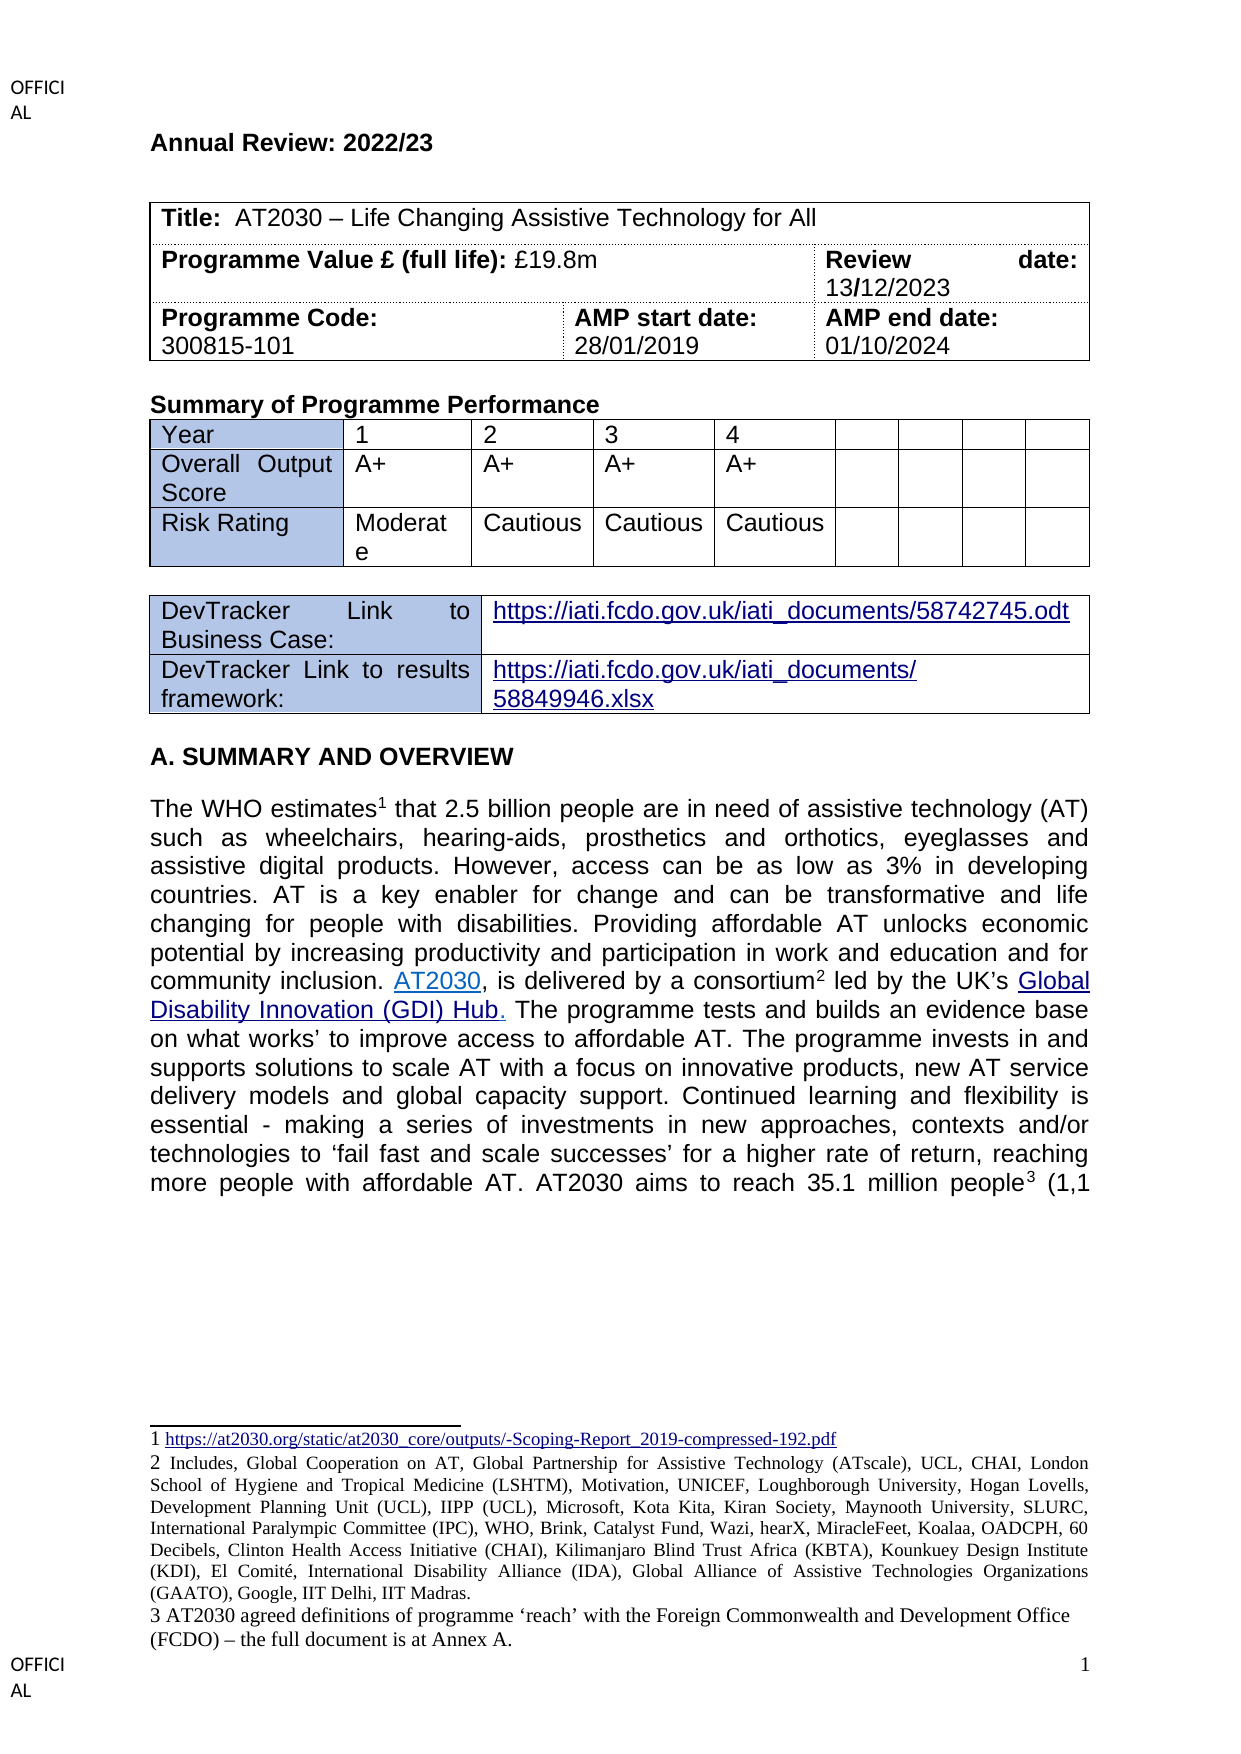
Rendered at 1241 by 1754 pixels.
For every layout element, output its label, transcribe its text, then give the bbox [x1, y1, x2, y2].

table_cell A+ [715, 450, 835, 507]
table_cell [899, 450, 962, 507]
text A. SUMMARY AND OVERVIEW [150, 742, 1090, 771]
table_cell [1026, 508, 1089, 566]
table_cell Cautious [594, 508, 714, 566]
text AT2030 agreed definitions of programme ‘reach’ with the Foreign Commonwealth and Development Office (FCDO) – the full document is at Annex A. [150, 1603, 1090, 1651]
table_header [899, 420, 962, 448]
table_cell [836, 450, 898, 507]
table_cell AMP start date: 28/01/2019 [563, 302, 814, 360]
table_header 1 [344, 420, 471, 448]
text Summary of Programme Performance [150, 390, 1090, 419]
table_cell [963, 508, 1025, 566]
table_cell Risk Rating [151, 508, 343, 566]
table_header 3 [594, 420, 714, 448]
subtitle Annual Review: 2022/23 [150, 127, 1090, 156]
table_cell https://iati.fcdo.gov.uk/iati_documents/58849946.xlsx [482, 655, 1089, 712]
table_header 2 [472, 420, 593, 448]
table_cell Programme Code: 300815-101 [151, 302, 563, 360]
table_cell A+ [594, 450, 714, 507]
table_header Year [151, 420, 343, 448]
text https://at2030.org/static/at2030_core/outputs/-Scoping-Report_2019-compressed-192.pdf [150, 1426, 1090, 1450]
table_cell Review date: 13/12/2023 [814, 244, 1089, 302]
table_cell A+ [472, 450, 593, 507]
table_cell [963, 450, 1025, 507]
text Includes, Global Cooperation on AT, Global Partnership for Assistive Technology (ATscale), UCL, CHAI, London School of Hygiene and Tropical Medicine (LSHTM), Motivation, UNICEF, Loughborough University, Hogan Lovells, Development Planning Unit (UCL), IIPP (UCL), Microsoft, Kota Kita, Kiran Society, Maynooth University, SLURC, International Paralympic Committee (IPC), WHO, Brink, Catalyst Fund, Wazi, hearX, MiracleFeet, Koalaa, OADCPH, 60 Decibels, Clinton Health Access Initiative (CHAI), Kilimanjaro Blind Trust Africa (KBTA), Kounkuey Design Institute (KDI), El Comité, International Disability Alliance (IDA), Global Alliance of Assistive Technologies Organizations (GAATO), Google, IIT Delhi, IIT Madras. [150, 1450, 1090, 1603]
table_header [836, 420, 898, 448]
table_cell Moderate [344, 508, 471, 566]
text The WHO estimates that 2.5 billion people are in need of assistive technology (AT) such as wheelchairs, hearing-aids, prosthetics and orthotics, eyeglasses and assistive digital products. However, access can be as low as 3% in developing countries. AT is a key enabler for change and can be transformative and life changing for people with disabilities. Providing affordable AT unlocks economic potential by increasing productivity and participation in work and education and for community inclusion. AT2030, is delivered by a consortium led by the UK’s Global Disability Innovation (GDI) Hub. The programme tests and builds an evidence base on what works’ to improve access to affordable AT. The programme invests in and supports solutions to scale AT with a focus on innovative products, new AT service delivery models and global capacity support. Continued learning and flexibility is essential - making a series of investments in new approaches, contexts and/or technologies to ‘fail fast and scale successes’ for a higher rate of return, reaching more people with affordable AT. AT2030 aims to reach 35.1 million people (1,1 million directly (people), 8 million directly (systemic) and 26 million indirectly ) by 2030 to enable a lifetime of potential through access to life-changing AT. [150, 794, 1090, 1225]
table_header DevTracker Link to Business Case: [150, 596, 481, 654]
table_cell Overall Output Score [151, 450, 343, 507]
table_cell AMP end date: 01/10/2024 [814, 302, 1089, 360]
table_header [1026, 420, 1089, 448]
table_cell Programme Value £ (full life): £19.8m [151, 244, 814, 302]
table_cell DevTracker Link to results framework: [150, 655, 481, 712]
table_cell [1026, 450, 1089, 507]
table_cell [836, 508, 898, 566]
table_cell Cautious [472, 508, 593, 566]
table_cell Cautious [715, 508, 835, 566]
table_header [963, 420, 1025, 448]
table_cell [899, 508, 962, 566]
table_cell A+ [344, 450, 471, 507]
table_header 4 [715, 420, 835, 448]
table_header https://iati.fcdo.gov.uk/iati_documents/58742745.odt [482, 596, 1089, 654]
table_header Title: AT2030 – Life Changing Assistive Technology for All [151, 203, 1089, 244]
